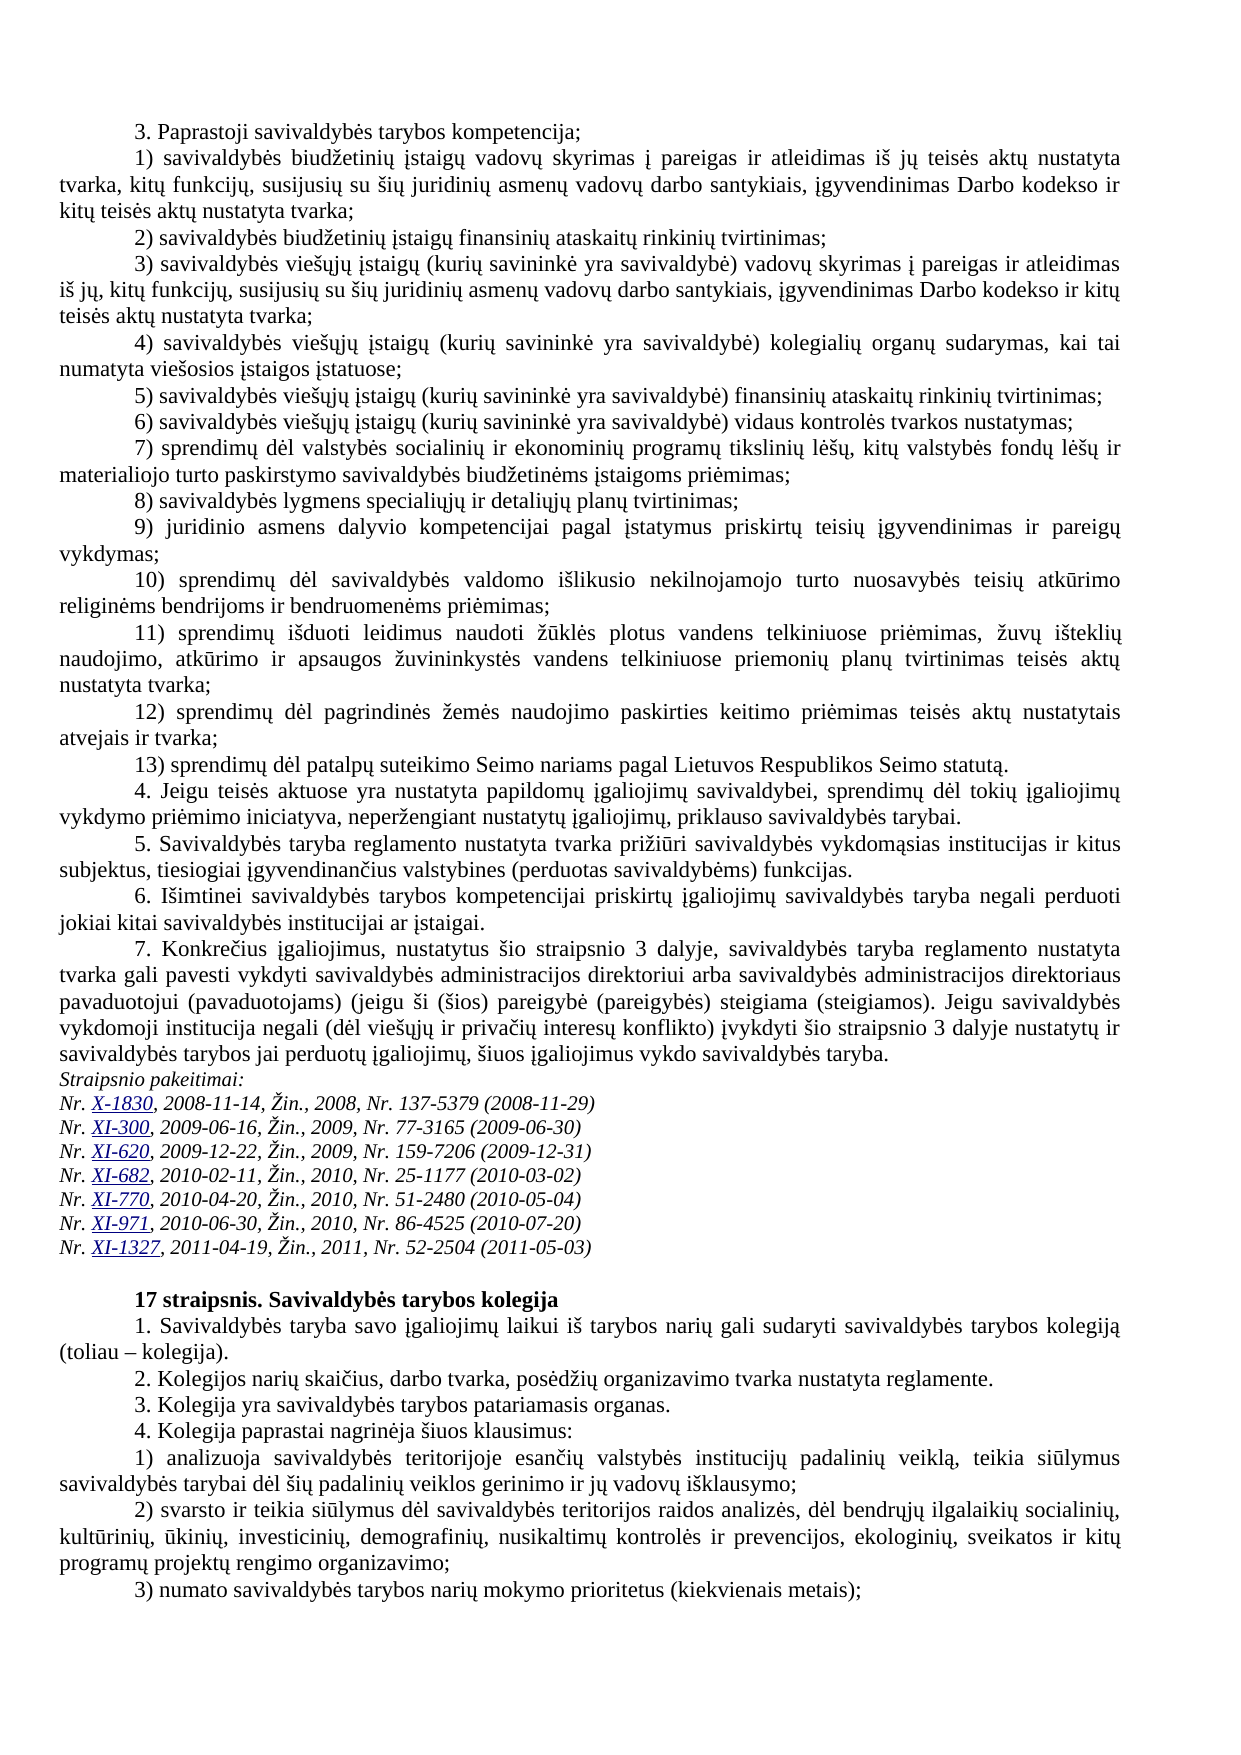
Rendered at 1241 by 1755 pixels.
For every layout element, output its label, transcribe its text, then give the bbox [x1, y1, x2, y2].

text Nr. X-1830, 2008-11-14, Žin., 2008, Nr. 137-5379 (2008-11-29) [59, 1091, 1122, 1115]
text 4) savivaldybės viešųjų įstaigų (kurių savininkė yra savivaldybė) kolegialių organų sudarymas, kai tai numatyta viešosios įstaigos įstatuose; [59, 329, 1122, 382]
text 6. Išimtinei savivaldybės tarybos kompetencijai priskirtų įgaliojimų savivaldybės taryba negali perduoti jokiai kitai savivaldybės institucijai ar įstaigai. [59, 882, 1122, 935]
text 9) juridinio asmens dalyvio kompetencijai pagal įstatymus priskirtų teisių įgyvendinimas ir pareigų vykdymas; [59, 513, 1122, 566]
text 4. Jeigu teisės aktuose yra nustatyta papildomų įgaliojimų savivaldybei, sprendimų dėl tokių įgaliojimų vykdymo priėmimo iniciatyva, neperžengiant nustatytų įgaliojimų, priklauso savivaldybės tarybai. [59, 777, 1122, 830]
text 13) sprendimų dėl patalpų suteikimo Seimo nariams pagal Lietuvos Respublikos Seimo statutą. [59, 751, 1122, 777]
text Nr. XI-971, 2010-06-30, Žin., 2010, Nr. 86-4525 (2010-07-20) [59, 1211, 1122, 1235]
text 4. Kolegija paprastai nagrinėja šiuos klausimus: [59, 1417, 1122, 1444]
text Nr. XI-1327, 2011-04-19, Žin., 2011, Nr. 52-2504 (2011-05-03) [59, 1235, 1122, 1259]
text 6) savivaldybės viešųjų įstaigų (kurių savininkė yra savivaldybė) vidaus kontrolės tvarkos nustatymas; [59, 408, 1122, 434]
text 3. Kolegija yra savivaldybės tarybos patariamasis organas. [59, 1391, 1122, 1417]
text 2) savivaldybės biudžetinių įstaigų finansinių ataskaitų rinkinių tvirtinimas; [59, 223, 1122, 250]
text 1) analizuoja savivaldybės teritorijoje esančių valstybės institucijų padalinių veiklą, teikia siūlymus savivaldybės tarybai dėl šių padalinių veiklos gerinimo ir jų vadovų išklausymo; [59, 1444, 1122, 1497]
text 3. Paprastoji savivaldybės tarybos kompetencija; [59, 118, 1122, 144]
text 5) savivaldybės viešųjų įstaigų (kurių savininkė yra savivaldybė) finansinių ataskaitų rinkinių tvirtinimas; [59, 382, 1122, 408]
text 7. Konkrečius įgaliojimus, nustatytus šio straipsnio 3 dalyje, savivaldybės taryba reglamento nustatyta tvarka gali pavesti vykdyti savivaldybės administracijos direktoriui arba savivaldybės administracijos direktoriaus pavaduotojui (pavaduotojams) (jeigu ši (šios) pareigybė (pareigybės) steigiama (steigiamos). Jeigu savivaldybės vykdomoji institucija negali (dėl viešųjų ir privačių interesų konflikto) įvykdyti šio straipsnio 3 dalyje nustatytų ir savivaldybės tarybos jai perduotų įgaliojimų, šiuos įgaliojimus vykdo savivaldybės taryba. [59, 935, 1122, 1067]
text 10) sprendimų dėl savivaldybės valdomo išlikusio nekilnojamojo turto nuosavybės teisių atkūrimo religinėms bendrijoms ir bendruomenėms priėmimas; [59, 566, 1122, 619]
text Nr. XI-620, 2009-12-22, Žin., 2009, Nr. 159-7206 (2009-12-31) [59, 1139, 1122, 1163]
text 5. Savivaldybės taryba reglamento nustatyta tvarka prižiūri savivaldybės vykdomąsias institucijas ir kitus subjektus, tiesiogiai įgyvendinančius valstybines (perduotas savivaldybėms) funkcijas. [59, 830, 1122, 882]
text 7) sprendimų dėl valstybės socialinių ir ekonominių programų tikslinių lėšų, kitų valstybės fondų lėšų ir materialiojo turto paskirstymo savivaldybės biudžetinėms įstaigoms priėmimas; [59, 434, 1122, 487]
text 1) savivaldybės biudžetinių įstaigų vadovų skyrimas į pareigas ir atleidimas iš jų teisės aktų nustatyta tvarka, kitų funkcijų, susijusių su šių juridinių asmenų vadovų darbo santykiais, įgyvendinimas Darbo kodekso ir kitų teisės aktų nustatyta tvarka; [59, 144, 1122, 223]
text 1. Savivaldybės taryba savo įgaliojimų laikui iš tarybos narių gali sudaryti savivaldybės tarybos kolegiją (toliau – kolegija). [59, 1312, 1122, 1365]
text 2) svarsto ir teikia siūlymus dėl savivaldybės teritorijos raidos analizės, dėl bendrųjų ilgalaikių socialinių, kultūrinių, ūkinių, investicinių, demografinių, nusikaltimų kontrolės ir prevencijos, ekologinių, sveikatos ir kitų programų projektų rengimo organizavimo; [59, 1497, 1122, 1576]
text Nr. XI-682, 2010-02-11, Žin., 2010, Nr. 25-1177 (2010-03-02) [59, 1163, 1122, 1187]
text Nr. XI-300, 2009-06-16, Žin., 2009, Nr. 77-3165 (2009-06-30) [59, 1115, 1122, 1139]
text 3) numato savivaldybės tarybos narių mokymo prioritetus (kiekvienais metais); [59, 1576, 1122, 1602]
text 2. Kolegijos narių skaičius, darbo tvarka, posėdžių organizavimo tvarka nustatyta reglamente. [59, 1365, 1122, 1391]
text Nr. XI-770, 2010-04-20, Žin., 2010, Nr. 51-2480 (2010-05-04) [59, 1187, 1122, 1211]
text 11) sprendimų išduoti leidimus naudoti žūklės plotus vandens telkiniuose priėmimas, žuvų išteklių naudojimo, atkūrimo ir apsaugos žuvininkystės vandens telkiniuose priemonių planų tvirtinimas teisės aktų nustatyta tvarka; [59, 619, 1122, 698]
text 17 straipsnis. Savivaldybės tarybos kolegija [59, 1286, 1122, 1312]
text 12) sprendimų dėl pagrindinės žemės naudojimo paskirties keitimo priėmimas teisės aktų nustatytais atvejais ir tvarka; [59, 698, 1122, 751]
text 3) savivaldybės viešųjų įstaigų (kurių savininkė yra savivaldybė) vadovų skyrimas į pareigas ir atleidimas iš jų, kitų funkcijų, susijusių su šių juridinių asmenų vadovų darbo santykiais, įgyvendinimas Darbo kodekso ir kitų teisės aktų nustatyta tvarka; [59, 250, 1122, 329]
text Straipsnio pakeitimai: [59, 1067, 1122, 1091]
text 8) savivaldybės lygmens specialiųjų ir detaliųjų planų tvirtinimas; [59, 487, 1122, 513]
